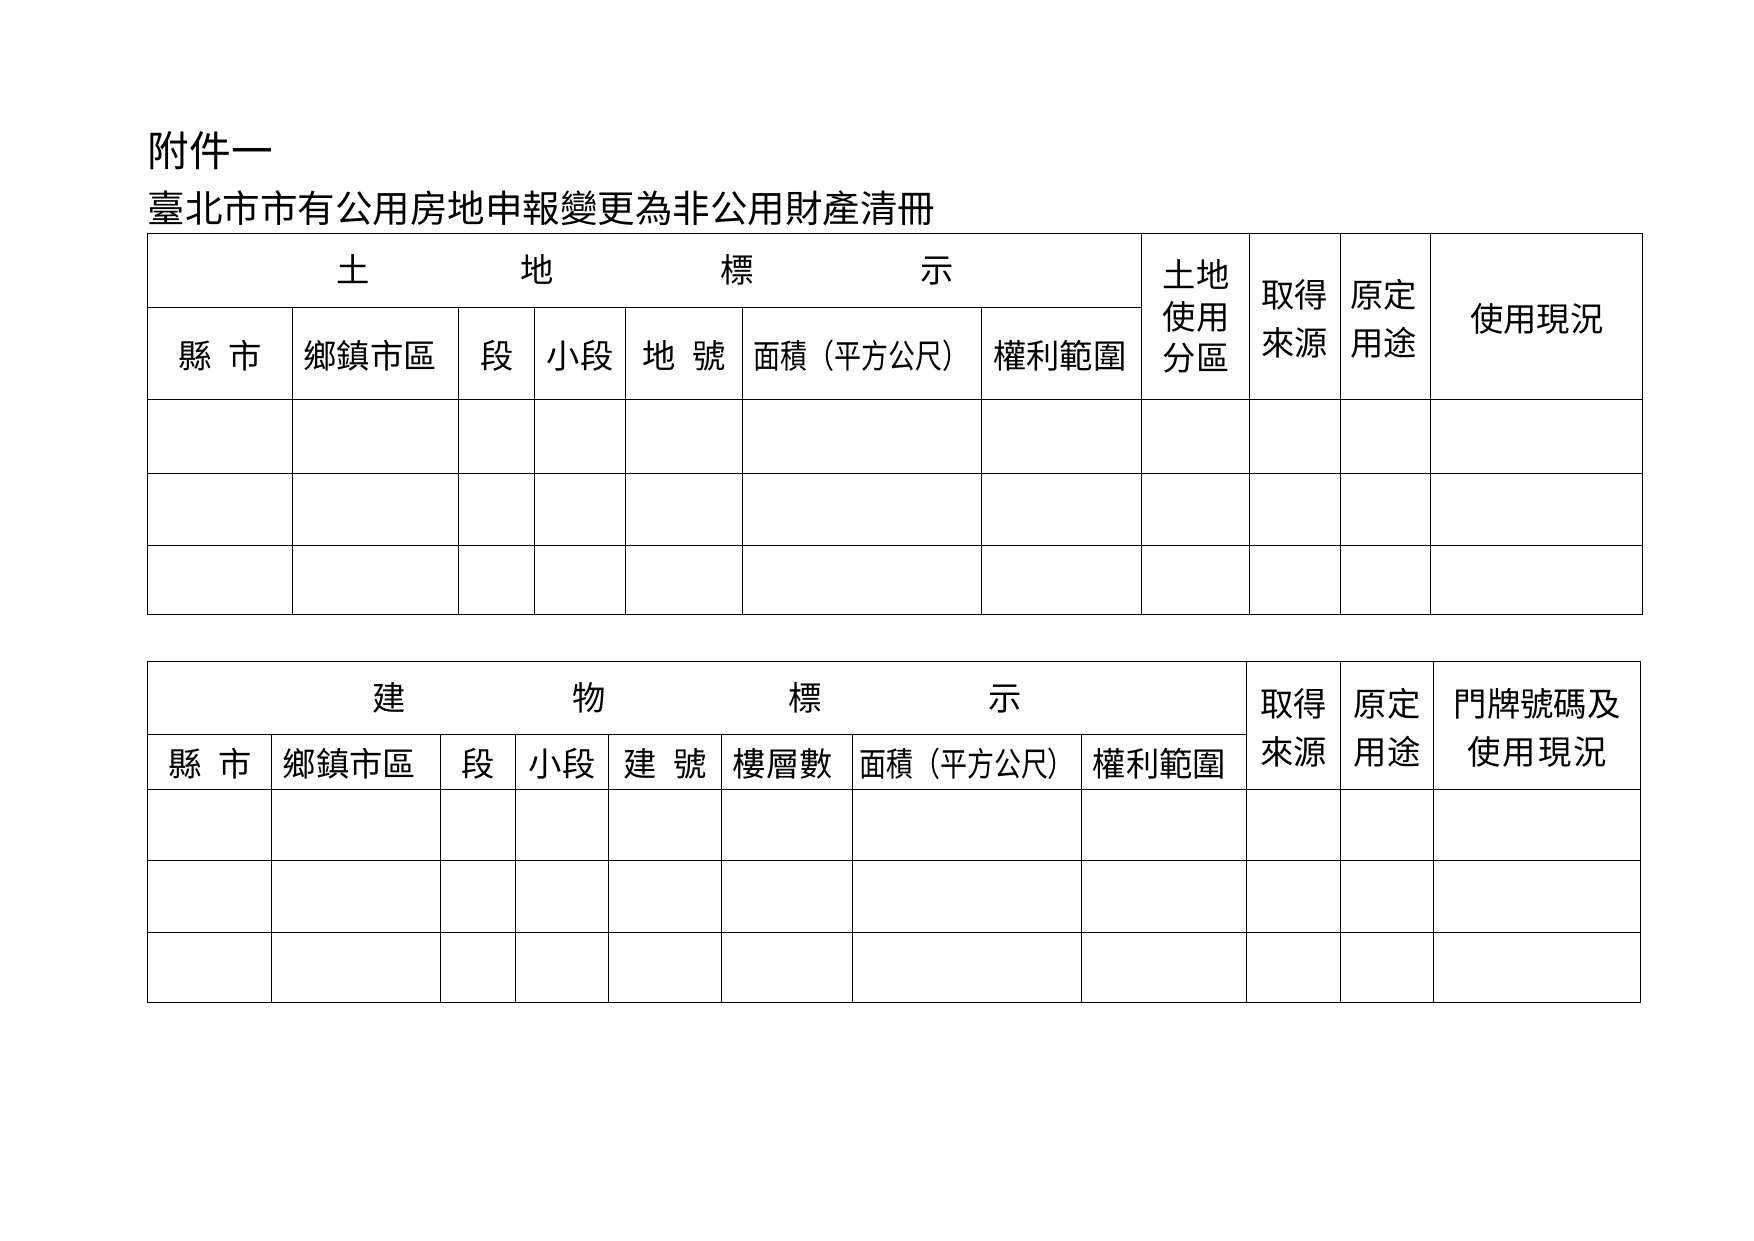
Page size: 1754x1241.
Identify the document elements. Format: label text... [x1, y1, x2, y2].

table_cell [535, 400, 625, 473]
table_cell 鄉鎮市區 [293, 308, 458, 399]
table_cell [1247, 790, 1340, 860]
table_cell 縣 市 [148, 735, 271, 789]
table_cell [1142, 546, 1249, 614]
table_cell [272, 861, 440, 932]
table_cell [982, 400, 1141, 473]
table_cell [441, 933, 515, 1002]
table_cell [1434, 861, 1640, 932]
table_cell [722, 861, 852, 932]
table_cell [459, 474, 534, 544]
table_cell [626, 400, 742, 473]
table_cell [293, 546, 458, 614]
table_cell [441, 861, 515, 932]
table_cell [535, 474, 625, 544]
table_cell [148, 474, 292, 544]
table_cell [148, 790, 271, 860]
table_cell [609, 861, 721, 932]
table_cell 地 號 [626, 308, 742, 399]
table_cell [1247, 933, 1340, 1002]
table_cell [722, 933, 852, 1002]
table_cell 鄉鎮市區 [272, 735, 440, 789]
table_cell [516, 933, 608, 1002]
table_cell [516, 861, 608, 932]
table_cell [1142, 400, 1249, 473]
table_cell 小段 [535, 308, 625, 399]
table_cell [853, 790, 1081, 860]
table_cell 權利範圍 [982, 308, 1141, 399]
table_cell [1341, 400, 1430, 473]
table_header 土地使用分區 [1142, 234, 1249, 399]
table_header 土 地 標 示 [148, 234, 1141, 307]
table_cell [1434, 933, 1640, 1002]
table_cell [148, 546, 292, 614]
table_cell [743, 474, 981, 544]
table_cell [459, 400, 534, 473]
table_cell [1250, 546, 1340, 614]
table_cell 段 [459, 308, 534, 399]
table_cell 權利範圍 [1082, 735, 1246, 789]
table_cell [609, 790, 721, 860]
table_cell 縣 市 [148, 308, 292, 399]
table_header 取得來源 [1247, 662, 1340, 789]
table_cell [1341, 790, 1433, 860]
table_cell [1341, 861, 1433, 932]
table_cell [1082, 861, 1246, 932]
table_cell [1431, 546, 1642, 614]
table_cell [1341, 933, 1433, 1002]
table_cell [626, 474, 742, 544]
table_cell [626, 546, 742, 614]
table_cell [743, 546, 981, 614]
table_cell [1250, 400, 1340, 473]
table_cell [272, 933, 440, 1002]
table_cell [293, 474, 458, 544]
table_cell [535, 546, 625, 614]
table_header 原定用途 [1341, 662, 1433, 789]
table_cell 段 [441, 735, 515, 789]
table_cell [982, 546, 1141, 614]
table_cell [609, 933, 721, 1002]
table_cell 樓層數 [722, 735, 852, 789]
table_cell [1431, 400, 1642, 473]
table_cell [1431, 474, 1642, 544]
table_cell [853, 861, 1081, 932]
table_cell [148, 400, 292, 473]
table_cell [743, 400, 981, 473]
table_header 門牌號碼及使用現況 [1434, 662, 1640, 789]
table_cell [853, 933, 1081, 1002]
table_cell [1250, 474, 1340, 544]
table_cell 面積（平方公尺） [743, 308, 981, 399]
table_header 建 物 標 示 [148, 662, 1246, 734]
table_header 使用現況 [1431, 234, 1642, 399]
table_cell 面積（平方公尺） [853, 735, 1081, 789]
table_cell [982, 474, 1141, 544]
table_cell [1434, 790, 1640, 860]
table_cell [1082, 790, 1246, 860]
table_cell [293, 400, 458, 473]
text 附件一 [148, 118, 1636, 178]
table_cell [1341, 474, 1430, 544]
table_cell [516, 790, 608, 860]
table_cell [441, 790, 515, 860]
table_header 取得來源 [1250, 234, 1340, 399]
table_cell [459, 546, 534, 614]
table_cell [1247, 861, 1340, 932]
table_cell [1142, 474, 1249, 544]
table_cell [272, 790, 440, 860]
table_cell [722, 790, 852, 860]
table_header 原定用途 [1341, 234, 1430, 399]
table_cell [148, 933, 271, 1002]
table_cell 小段 [516, 735, 608, 789]
table_cell [1341, 546, 1430, 614]
text 臺北市市有公用房地申報變更為非公用財產清冊 [148, 178, 1636, 233]
table_cell [1082, 933, 1246, 1002]
table_cell [148, 861, 271, 932]
table_cell 建 號 [609, 735, 721, 789]
